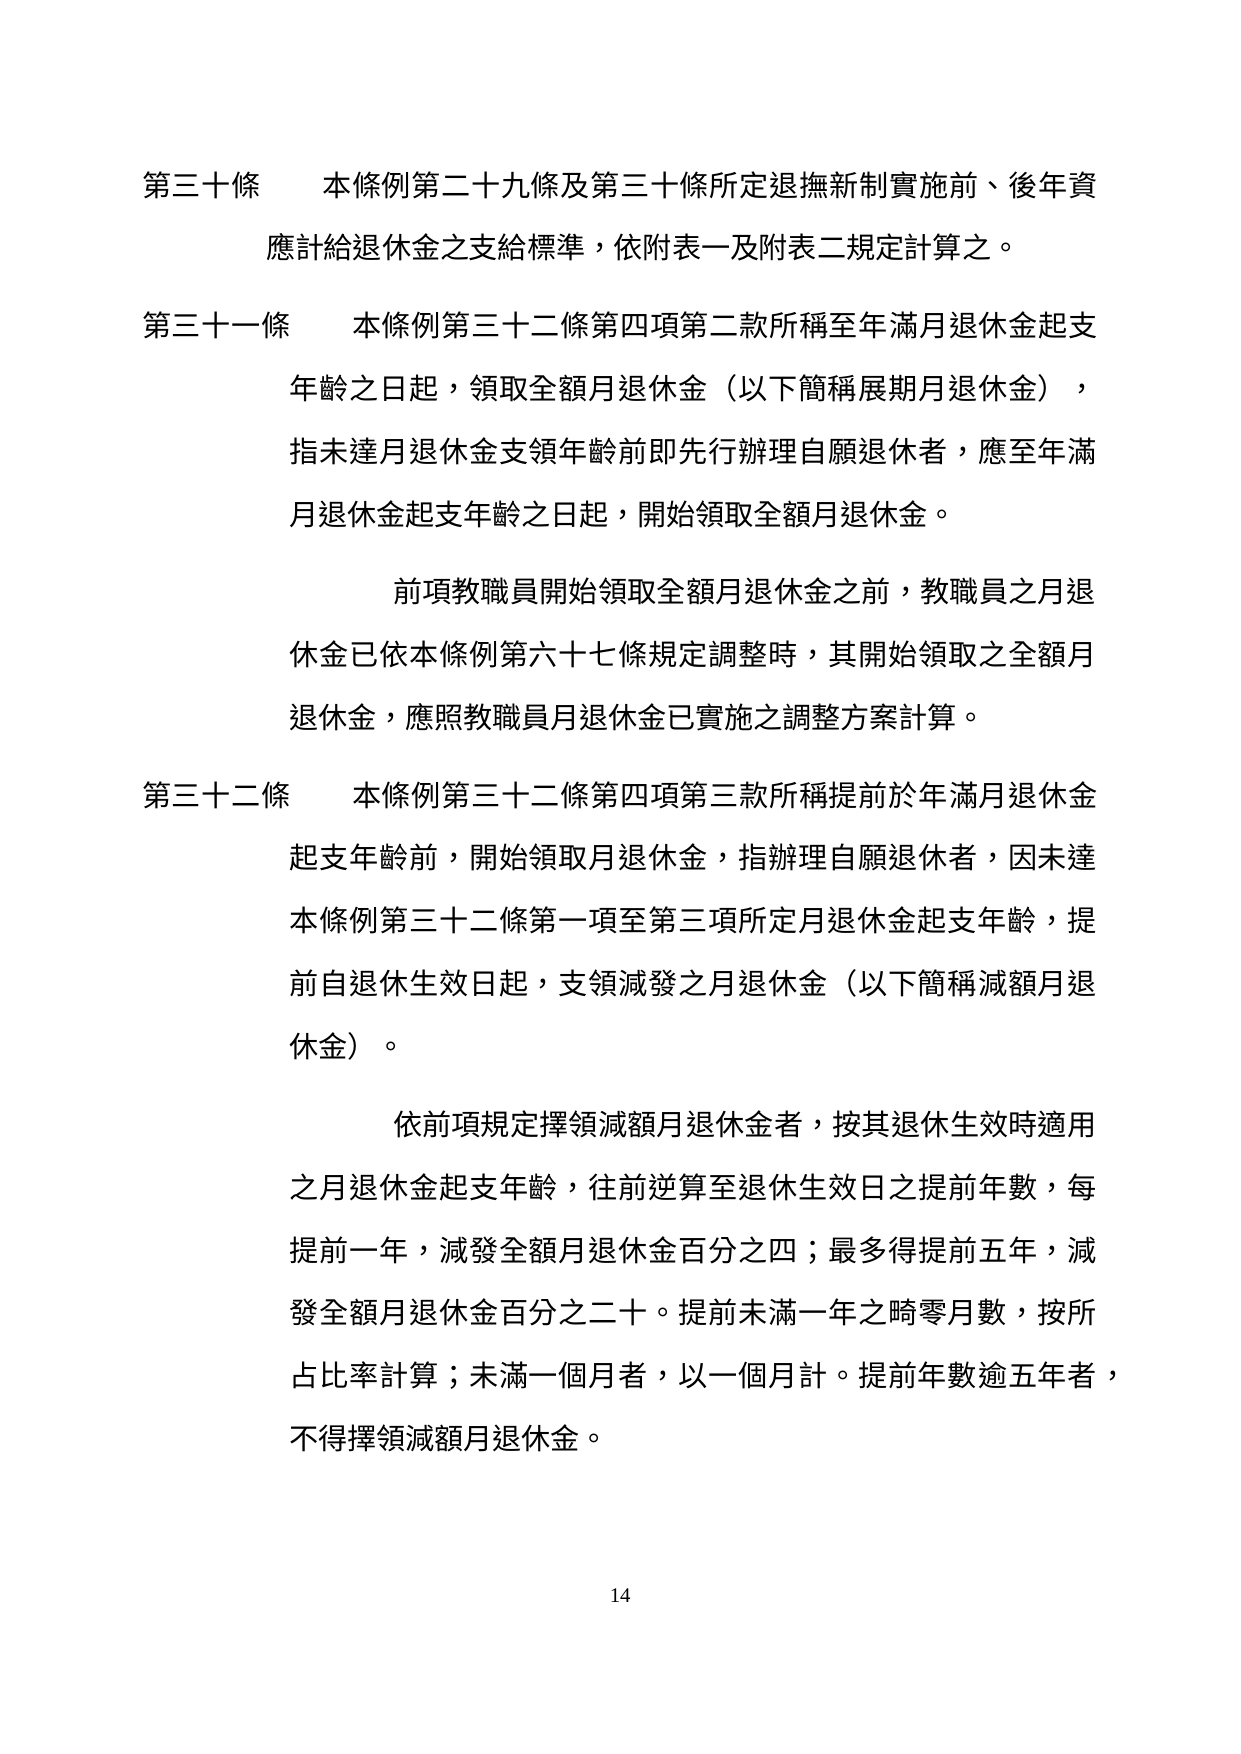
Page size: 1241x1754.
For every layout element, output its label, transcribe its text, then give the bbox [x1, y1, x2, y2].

text 第三十一條 本條例第三十二條第四項第二款所稱至年滿月退休金起支年齡之日起，領取全額月退休金（以下簡稱展期月退休金），指未達月退休金支領年齡前即先行辦理自願退休者，應至年滿月退休金起支年齡之日起，開始領取全額月退休金。 [142, 303, 1098, 533]
text 第三十條 本條例第二十九條及第三十條所定退撫新制實施前、後年資應計給退休金之支給標準，依附表一及附表二規定計算之。 [142, 162, 1098, 267]
text 前項教職員開始領取全額月退休金之前，教職員之月退休金已依本條例第六十七條規定調整時，其開始領取之全額月退休金，應照教職員月退休金已實施之調整方案計算。 [142, 569, 1098, 737]
text 依前項規定擇領減額月退休金者，按其退休生效時適用之月退休金起支年齡，往前逆算至退休生效日之提前年數，每提前一年，減發全額月退休金百分之四；最多得提前五年，減發全額月退休金百分之二十。提前未滿一年之畸零月數，按所占比率計算；未滿一個月者，以一個月計。提前年數逾五年者，不得擇領減額月退休金。 [142, 1102, 1098, 1458]
text 第三十二條 本條例第三十二條第四項第三款所稱提前於年滿月退休金起支年齡前，開始領取月退休金，指辦理自願退休者，因未達本條例第三十二條第一項至第三項所定月退休金起支年齡，提前自退休生效日起，支領減發之月退休金（以下簡稱減額月退休金）。 [142, 772, 1098, 1066]
